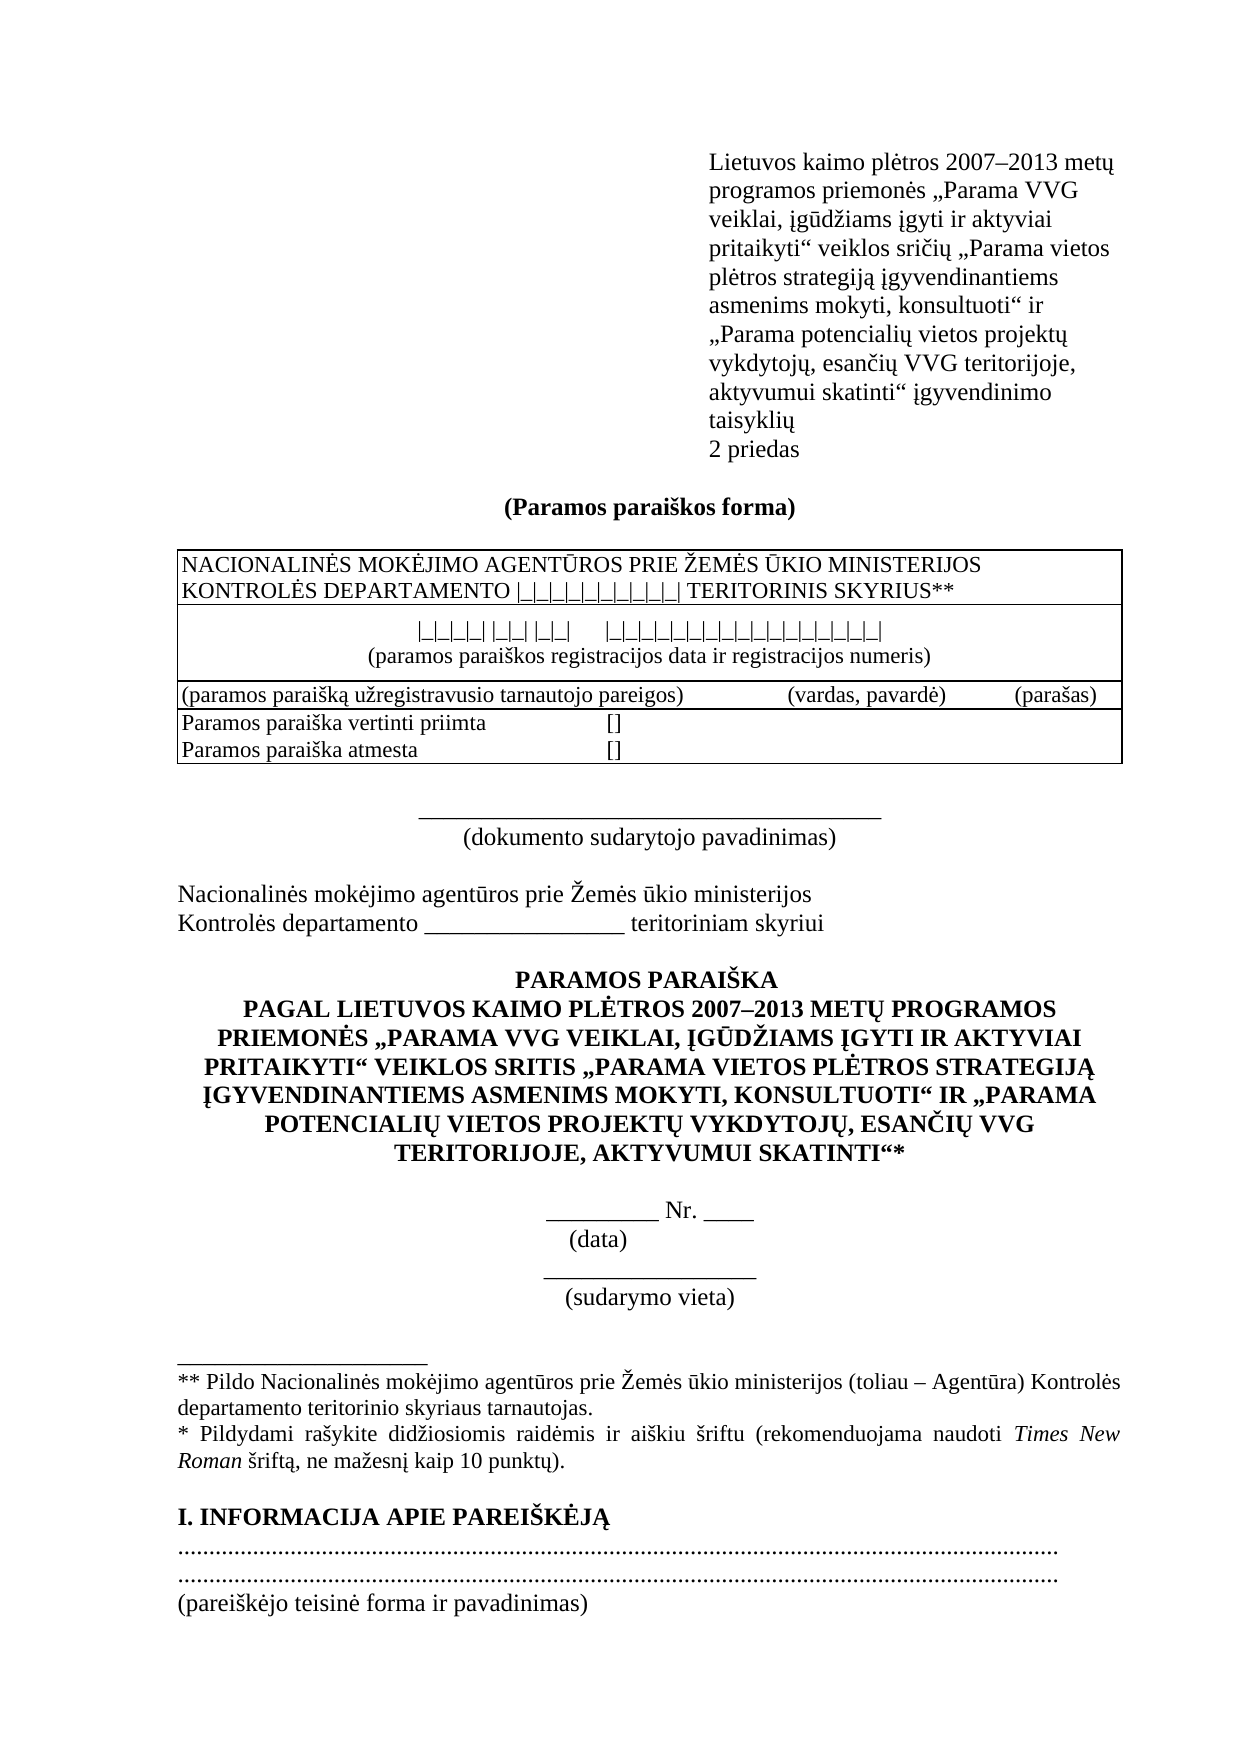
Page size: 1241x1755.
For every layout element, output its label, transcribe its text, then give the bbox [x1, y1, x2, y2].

table_cell (paramos paraišką užregistravusio tarnautojo pareigos) [178, 682, 744, 708]
table_cell (parašas) [989, 682, 1121, 708]
text programos priemonės „Parama VVG [177, 176, 1122, 204]
text veiklai, įgūdžiams įgyti ir aktyviai [177, 204, 1122, 233]
table_cell (vardas, pavardė) [744, 682, 989, 708]
text _____________________________________ [177, 793, 1122, 822]
table_header NACIONALINĖS MOKĖJIMO AGENTŪROS PRIE ŽEMĖS ŪKIO MINISTERIJOS KONTROLĖS DEPARTAMENTO |_|_|_|_|_|_|_|_|_|_| TERITORINIS SKYRIUS** [178, 551, 1121, 604]
text Kontrolės departamento ________________ teritoriniam skyriui [177, 908, 1122, 937]
table_cell Paramos paraiška vertinti priimta [][] Paramos paraiška atmesta [][] [178, 710, 1121, 762]
text (sudarymo vieta) [177, 1282, 1122, 1310]
text „Parama potencialių vietos projektų [177, 319, 1122, 348]
table_cell |_|_|_|_| |_|_| |_|_| |_|_|_|_|_|_|_|_|_|_|_|_|_|_|_|_|_| (paramos paraiškos registracijos data ir registracijos numeris) [178, 605, 1121, 680]
text taisyklių [177, 406, 1122, 434]
text * Pildydami rašykite didžiosiomis raidėmis ir aiškiu šriftu (rekomenduojama naudoti Times New Roman šriftą, ne mažesnį kaip 10 punktų). [177, 1421, 1122, 1473]
text _________ Nr. ____ [177, 1195, 1122, 1224]
text ............................................................................................................................................. [177, 1531, 1122, 1559]
text pritaikyti“ veiklos sričių „Parama vietos [177, 233, 1122, 262]
text I. INFORMACIJA APIE PAREIŠKĖJĄ [177, 1502, 1122, 1531]
text asmenims mokyti, konsultuoti“ ir [177, 291, 1122, 319]
text ............................................................................................................................................. [177, 1559, 1122, 1588]
text (data) [74, 1224, 1122, 1253]
text Lietuvos kaimo plėtros 2007–2013 metų [177, 147, 1122, 176]
text (pareiškėjo teisinė forma ir pavadinimas) [177, 1588, 1122, 1617]
text plėtros strategiją įgyvendinantiems [177, 262, 1122, 291]
text ____________________ [177, 1339, 1122, 1368]
text (Paramos paraiškos forma) [177, 492, 1122, 521]
text (dokumento sudarytojo pavadinimas) [177, 822, 1122, 850]
text vykdytojų, esančių VVG teritorijoje, [177, 348, 1122, 377]
text Nacionalinės mokėjimo agentūros prie Žemės ūkio ministerijos [177, 879, 1122, 908]
text PARAMOS PARAIŠKA PAGAL LIETUVOS KAIMO PLĖTROS 2007–2013 METŲ PROGRAMOS PRIEMONĖS „PARAMA VVG VEIKLAI, ĮGŪDŽIAMS ĮGYTI IR AKTYVIAI PRITAIKYTI“ VEIKLOS SRITIS „PARAMA VIETOS PLĖTROS STRATEGIJĄ ĮGYVENDINANTIEMS ASMENIMS MOKYTI, KONSULTUOTI“ IR „PARAMA POTENCIALIŲ VIETOS PROJEKTŲ VYKDYTOJŲ, ESANČIŲ VVG TERITORIJOJE, AKTYVUMUI SKATINTI“* [177, 965, 1122, 1167]
text ** Pildo Nacionalinės mokėjimo agentūros prie Žemės ūkio ministerijos (toliau – Agentūra) Kontrolės departamento teritorinio skyriaus tarnautojas. [177, 1368, 1122, 1421]
text 2 priedas [177, 434, 1122, 463]
text aktyvumui skatinti“ įgyvendinimo [177, 377, 1122, 406]
text _________________ [177, 1253, 1122, 1282]
